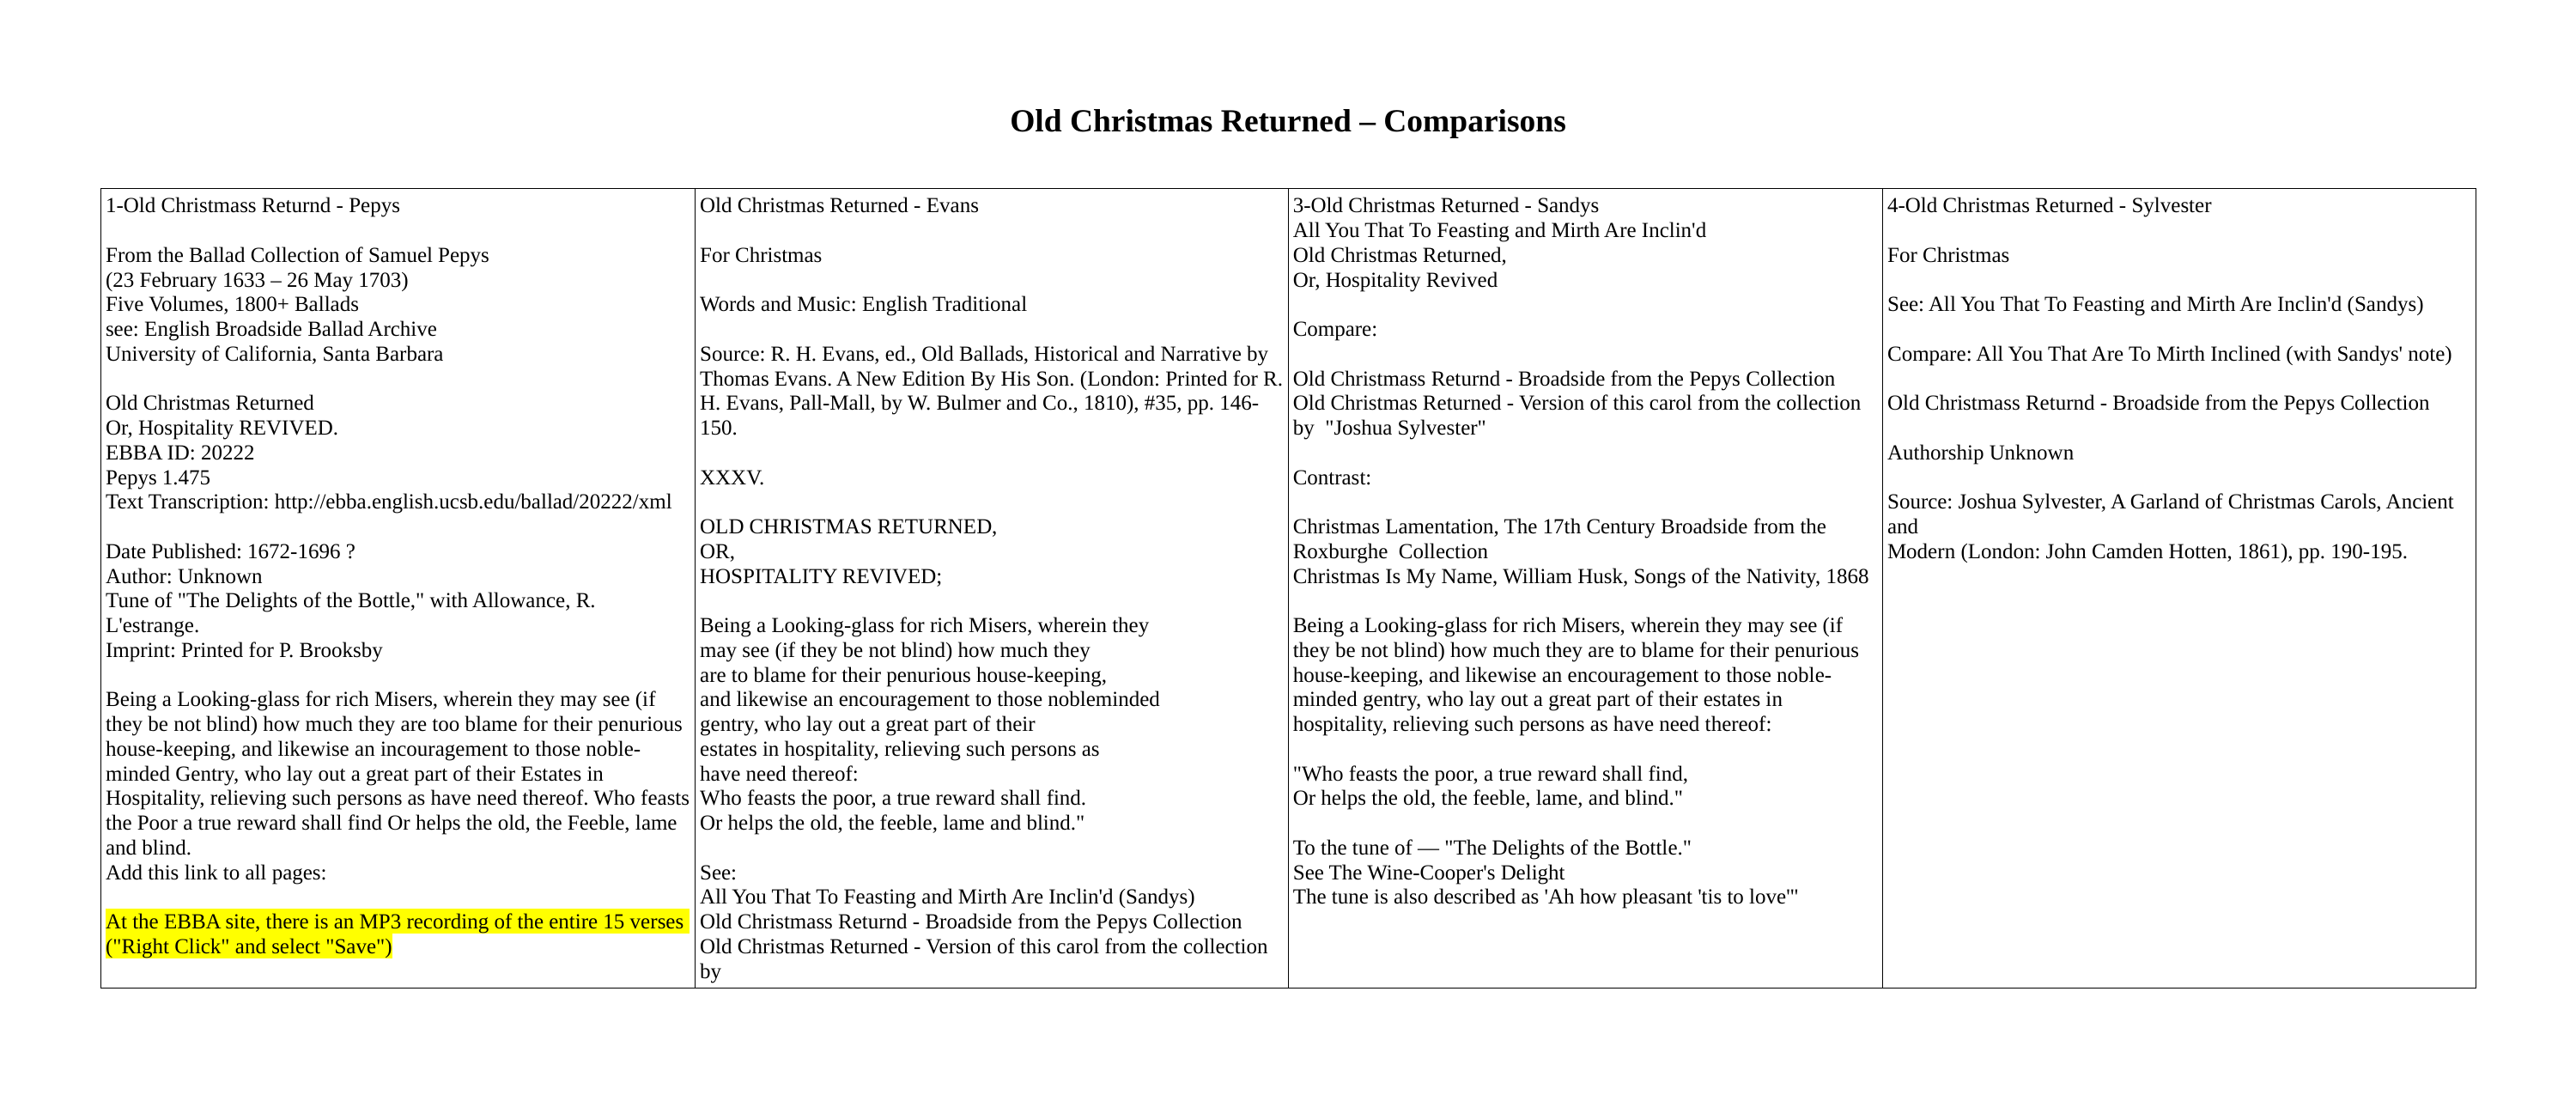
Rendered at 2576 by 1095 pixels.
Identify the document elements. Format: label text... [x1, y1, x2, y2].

text Old Christmas Returned – Comparisons [101, 101, 2475, 138]
table_header 3-Old Christmas Returned - Sandys All You That To Feasting and Mirth Are Inclin'd Old Christmas Returned, Or, Hospitality Revived Compare: Old Christmass Returnd - Broadside from the Pepys Collection Old Christmas Returned - Version of this carol from the collection by "Joshua Sylvester" Contrast: Christmas Lamentation, The 17th Century Broadside from the Roxburghe Collection Christmas Is My Name, William Husk, Songs of the Nativity, 1868 Being a Looking-glass for rich Misers, wherein they may see (if they be not blind) how much they are to blame for their penurious house-keeping, and likewise an encouragement to those noble-minded gentry, who lay out a great part of their estates in hospitality, relieving such persons as have need thereof: "Who feasts the poor, a true reward shall find, Or helps the old, the feeble, lame, and blind." To the tune of — "The Delights of the Bottle." See The Wine-Cooper's Delight The tune is also described as 'Ah how pleasant 'tis to love'" [1289, 189, 1882, 988]
table_header 4-Old Christmas Returned - Sylvester For Christmas See: All You That To Feasting and Mirth Are Inclin'd (Sandys) Compare: All You That Are To Mirth Inclined (with Sandys' note) Old Christmass Returnd - Broadside from the Pepys Collection Authorship Unknown Source: Joshua Sylvester, A Garland of Christmas Carols, Ancient and Modern (London: John Camden Hotten, 1861), pp. 190-195. [1883, 189, 2476, 988]
table_header Old Christmas Returned - Evans For Christmas Words and Music: English Traditional Source: R. H. Evans, ed., Old Ballads, Historical and Narrative by Thomas Evans. A New Edition By His Son. (London: Printed for R. H. Evans, Pall-Mall, by W. Bulmer and Co., 1810), #35, pp. 146-150. XXXV. OLD CHRISTMAS RETURNED, OR, HOSPITALITY REVIVED; Being a Looking-glass for rich Misers, wherein they may see (if they be not blind) how much they are to blame for their penurious house-keeping, and likewise an encouragement to those nobleminded gentry, who lay out a great part of their estates in hospitality, relieving such persons as have need thereof: Who feasts the poor, a true reward shall find. Or helps the old, the feeble, lame and blind." See: All You That To Feasting and Mirth Are Inclin'd (Sandys) Old Christmass Returnd - Broadside from the Pepys Collection Old Christmas Returned - Version of this carol from the collection by [696, 189, 1288, 988]
table_header 1-Old Christmass Returnd - Pepys From the Ballad Collection of Samuel Pepys (23 February 1633 – 26 May 1703) Five Volumes, 1800+ Ballads see: English Broadside Ballad Archive University of California, Santa Barbara Old Christmas Returned Or, Hospitality REVIVED. EBBA ID: 20222 Pepys 1.475 Text Transcription: http://ebba.english.ucsb.edu/ballad/20222/xml Date Published: 1672-1696 ? Author: Unknown Tune of "The Delights of the Bottle," with Allowance, R. L'estrange. Imprint: Printed for P. Brooksby Being a Looking-glass for rich Misers, wherein they may see (if they be not blind) how much they are too blame for their penurious house-keeping, and likewise an incouragement to those noble-minded Gentry, who lay out a great part of their Estates in Hospitality, relieving such persons as have need thereof. Who feasts the Poor a true reward shall find Or helps the old, the Feeble, lame and blind. Add this link to all pages: At the EBBA site, there is an MP3 recording of the entire 15 verses ("Right Click" and select "Save") [101, 189, 695, 988]
